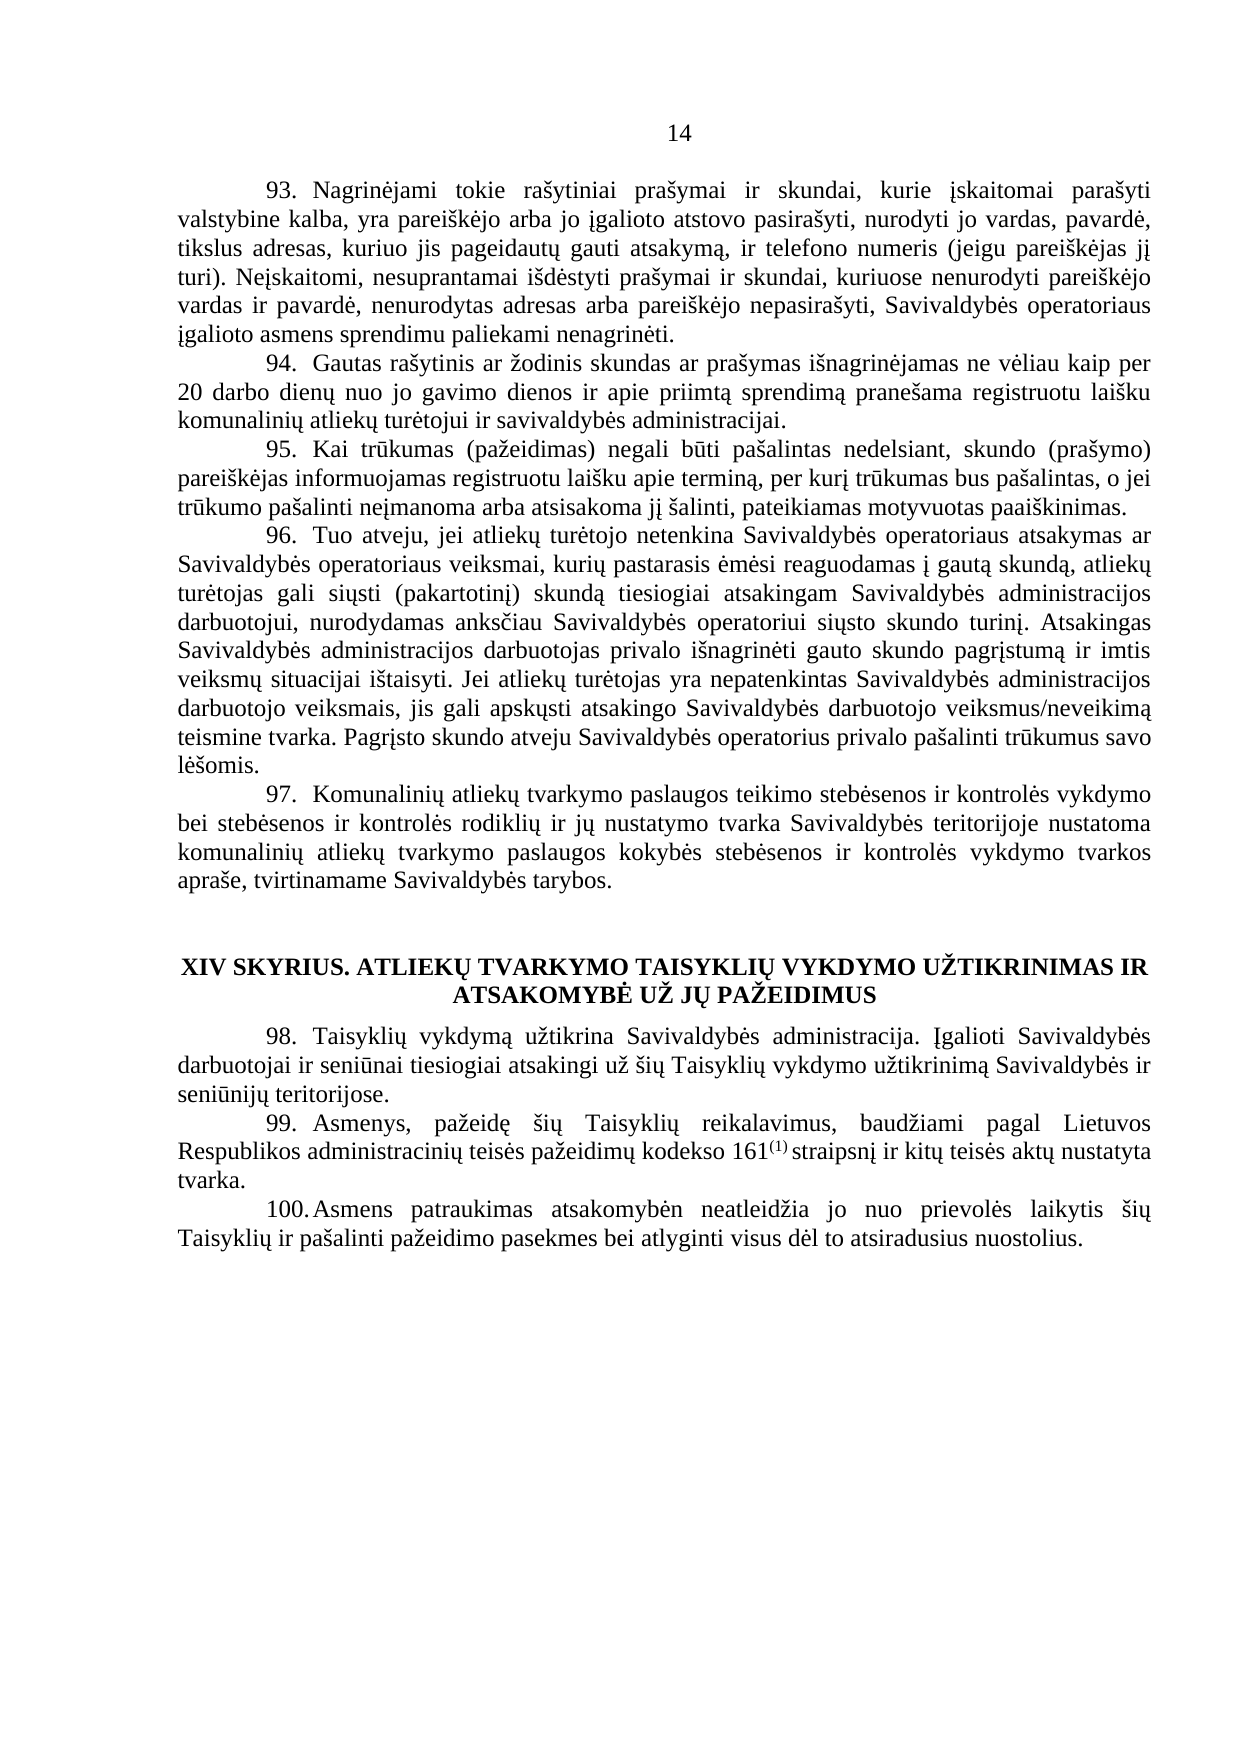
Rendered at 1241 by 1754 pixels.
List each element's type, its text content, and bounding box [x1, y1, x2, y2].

text 94. Gautas rašytinis ar žodinis skundas ar prašymas išnagrinėjamas ne vėliau kaip per 20 darbo dienų nuo jo gavimo dienos ir apie priimtą sprendimą pranešama registruotu laišku komunalinių atliekų turėtojui ir savivaldybės administracijai. [177, 348, 1152, 434]
text 95. Kai trūkumas (pažeidimas) negali būti pašalintas nedelsiant, skundo (prašymo) pareiškėjas informuojamas registruotu laišku apie terminą, per kurį trūkumas bus pašalintas, o jei trūkumo pašalinti neįmanoma arba atsisakoma jį šalinti, pateikiamas motyvuotas paaiškinimas. [177, 434, 1152, 521]
text 100. Asmens patraukimas atsakomybėn neatleidžia jo nuo prievolės laikytis šių Taisyklių ir pašalinti pažeidimo pasekmes bei atlyginti visus dėl to atsiradusius nuostolius. [177, 1194, 1152, 1251]
text 93. Nagrinėjami tokie rašytiniai prašymai ir skundai, kurie įskaitomai parašyti valstybine kalba, yra pareiškėjo arba jo įgalioto atstovo pasirašyti, nurodyti jo vardas, pavardė, tikslus adresas, kuriuo jis pageidautų gauti atsakymą, ir telefono numeris (jeigu pareiškėjas jį turi). Neįskaitomi, nesuprantamai išdėstyti prašymai ir skundai, kuriuose nenurodyti pareiškėjo vardas ir pavardė, nenurodytas adresas arba pareiškėjo nepasirašyti, Savivaldybės operatoriaus įgalioto asmens sprendimu paliekami nenagrinėti. [177, 176, 1152, 348]
text XIV SKYRIUS. ATLIEKŲ TVARKYMO TAISYKLIŲ VYKDYMO UŽTIKRINIMAS IR ATSAKOMYBĖ UŽ JŲ PAŽEIDIMUS [177, 952, 1152, 1009]
text 96. Tuo atveju, jei atliekų turėtojo netenkina Savivaldybės operatoriaus atsakymas ar Savivaldybės operatoriaus veiksmai, kurių pastarasis ėmėsi reaguodamas į gautą skundą, atliekų turėtojas gali siųsti (pakartotinį) skundą tiesiogiai atsakingam Savivaldybės administracijos darbuotojui, nurodydamas anksčiau Savivaldybės operatoriui siųsto skundo turinį. Atsakingas Savivaldybės administracijos darbuotojas privalo išnagrinėti gauto skundo pagrįstumą ir imtis veiksmų situacijai ištaisyti. Jei atliekų turėtojas yra nepatenkintas Savivaldybės administracijos darbuotojo veiksmais, jis gali apskųsti atsakingo Savivaldybės darbuotojo veiksmus/neveikimą teismine tvarka. Pagrįsto skundo atveju Savivaldybės operatorius privalo pašalinti trūkumus savo lėšomis. [177, 521, 1152, 779]
text 98. Taisyklių vykdymą užtikrina Savivaldybės administracija. Įgalioti Savivaldybės darbuotojai ir seniūnai tiesiogiai atsakingi už šių Taisyklių vykdymo užtikrinimą Savivaldybės ir seniūnijų teritorijose. [177, 1021, 1152, 1108]
text 99. Asmenys, pažeidę šių Taisyklių reikalavimus, baudžiami pagal Lietuvos Respublikos administracinių teisės pažeidimų kodekso 161(1) straipsnį ir kitų teisės aktų nustatyta tvarka. [177, 1108, 1152, 1194]
text 97. Komunalinių atliekų tvarkymo paslaugos teikimo stebėsenos ir kontrolės vykdymo bei stebėsenos ir kontrolės rodiklių ir jų nustatymo tvarka Savivaldybės teritorijoje nustatoma komunalinių atliekų tvarkymo paslaugos kokybės stebėsenos ir kontrolės vykdymo tvarkos apraše, tvirtinamame Savivaldybės tarybos. [177, 779, 1152, 894]
